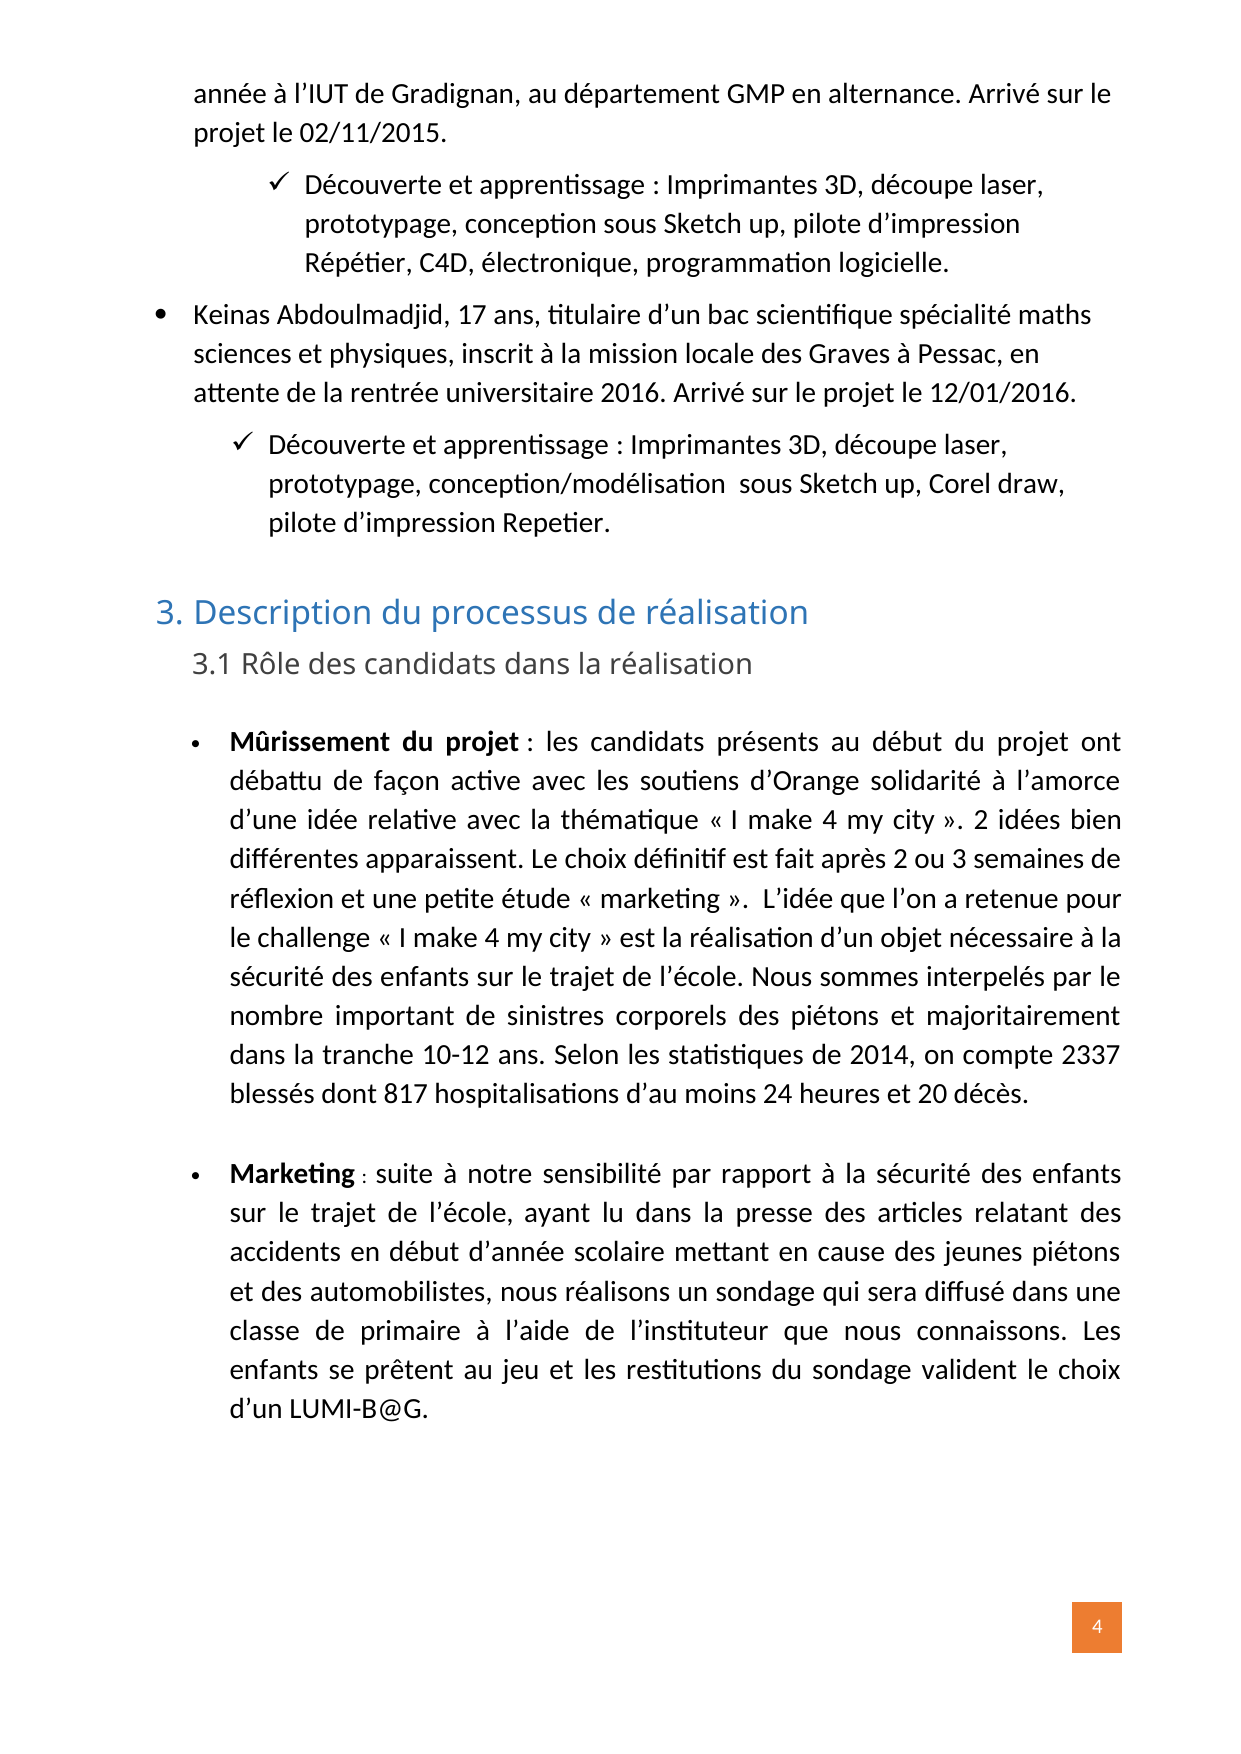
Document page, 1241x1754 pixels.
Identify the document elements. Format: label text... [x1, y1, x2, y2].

list Keinas Abdoulmadjid, 17 ans, titulaire d’un bac scientifique spécialité maths sciences et physiques, inscrit à la mission locale des Graves à Pessac, en attente de la rentrée universitaire 2016. Arrivé sur le projet le 12/01/2016. [156, 296, 1122, 410]
list Marketing : suite à notre sensibilité par rapport à la sécurité des enfants sur le trajet de l’école, ayant lu dans la presse des articles relatant des accidents en début d’année scolaire mettant en cause des jeunes piétons et des automobilistes, nous réalisons un sondage qui sera diffusé dans une classe de primaire à l’aide de l’instituteur que nous connaissons. Les enfants se prêtent au jeu et les restitutions du sondage valident le choix d’un LUMI-B@G. [192, 1155, 1122, 1426]
list Découverte et apprentissage : Imprimantes 3D, découpe laser, prototypage, conception sous Sketch up, pilote d’impression Répétier, C4D, électronique, programmation logicielle. [267, 166, 1122, 280]
list Découverte et apprentissage : Imprimantes 3D, découpe laser, prototypage, conception/modélisation sous Sketch up, Corel draw, pilote d’impression Repetier. [231, 426, 1122, 540]
list année à l’IUT de Gradignan, au département GMP en alternance. Arrivé sur le projet le 02/11/2015. [156, 75, 1122, 150]
subtitle 3.1 Rôle des candidats dans la réalisation [118, 643, 1122, 683]
list Description du processus de réalisation [156, 589, 1122, 634]
list Mûrissement du projet : les candidats présents au début du projet ont débattu de façon active avec les soutiens d’Orange solidarité à l’amorce d’une idée relative avec la thématique « I make 4 my city ». 2 idées bien différentes apparaissent. Le choix définitif est fait après 2 ou 3 semaines de réflexion et une petite étude « marketing ». L’idée que l’on a retenue pour le challenge « I make 4 my city » est la réalisation d’un objet nécessaire à la sécurité des enfants sur le trajet de l’école. Nous sommes interpelés par le nombre important de sinistres corporels des piétons et majoritairement dans la tranche 10-12 ans. Selon les statistiques de 2014, on compte 2337 blessés dont 817 hospitalisations d’au moins 24 heures et 20 décès. [192, 723, 1122, 1111]
